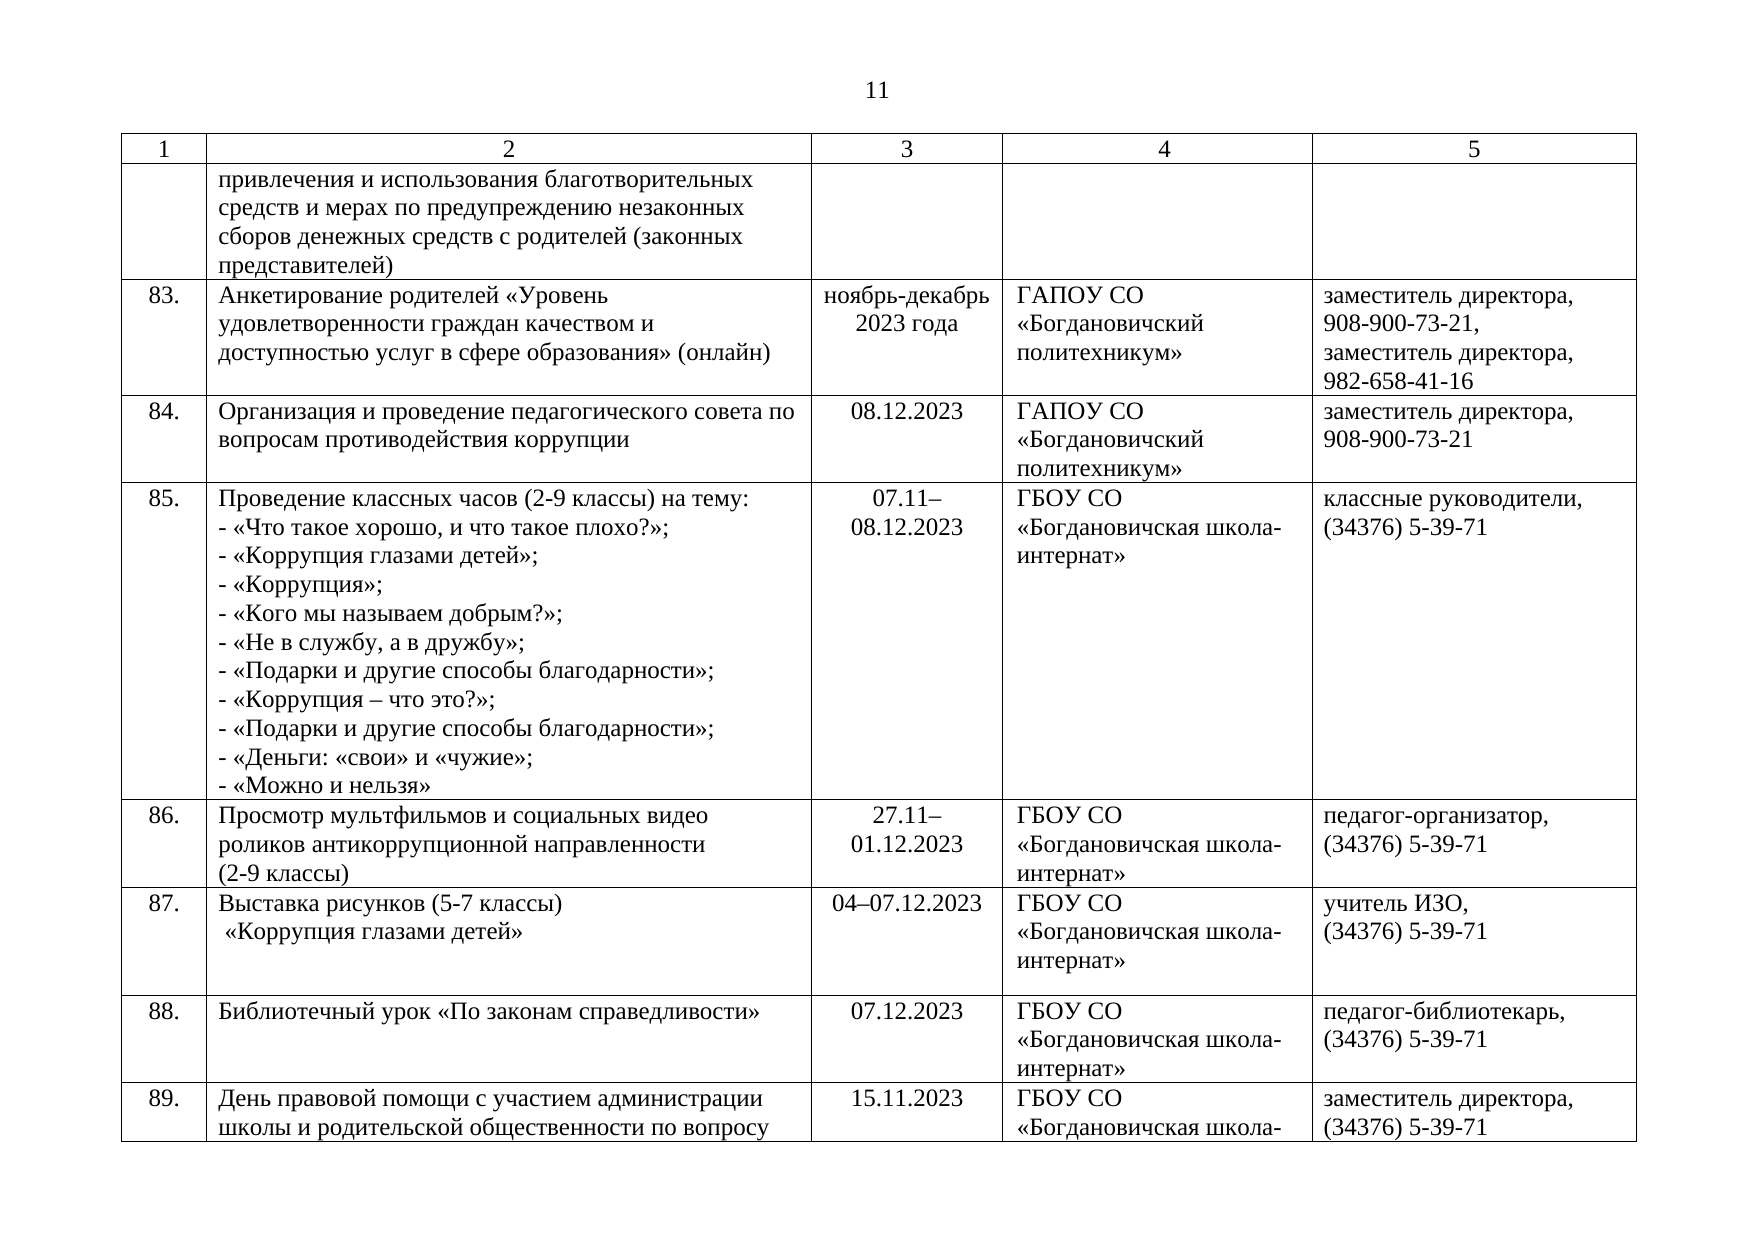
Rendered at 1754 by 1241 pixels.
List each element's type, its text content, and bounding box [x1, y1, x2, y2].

table_cell привлечения и ис­пользования благотворительных средств и мерах по предупреждению незаконных сборов денежных средств с родителей (законных представителей) [207, 164, 811, 279]
table_cell Библиотечный урок «По законам справедливости» [207, 996, 811, 1082]
table_cell Просмотр мультфильмов и социальных видео роликов антикоррупционной направленности (2-9 классы) [207, 800, 811, 887]
table_cell ГБОУ СО «Богдановичская школа-интернат» [1003, 888, 1312, 995]
table_cell [117, 163, 121, 279]
table_cell [117, 887, 121, 995]
table_cell классные руководители, (34376) 5-39-71 [1313, 483, 1636, 799]
table_cell День правовой помощи с участием администрации школы и родительской общественности по вопросу [207, 1083, 811, 1141]
table_cell [117, 1082, 121, 1141]
table_cell Организация и проведение педагогического совета по вопросам противодействия коррупции [207, 396, 811, 482]
table_cell [1313, 164, 1636, 279]
table_cell педагог-организатор, (34376) 5-39-71 [1313, 800, 1636, 887]
table_header 1 [122, 134, 206, 163]
table_header 2 [207, 134, 811, 163]
table_cell [117, 995, 121, 1082]
table_cell ГАПОУ СО «Богдановичский политехникум» [1003, 396, 1312, 482]
table_cell заместитель директора, 908-900-73-21, заместитель директора, 982-658-41-16 [1313, 280, 1636, 395]
table_cell 07.11–08.12.2023 [812, 483, 1002, 799]
table_header 4 [1003, 134, 1312, 163]
table_header 5 [1313, 134, 1636, 163]
table_cell учитель ИЗО, (34376) 5-39-71 [1313, 888, 1636, 995]
table_cell [122, 1083, 206, 1141]
table_cell [117, 482, 121, 799]
table_cell заместитель директора, 908-900-73-21 [1313, 396, 1636, 482]
table_cell [117, 279, 121, 395]
table_cell ГБОУ СО «Богдановичская школа-интернат» [1003, 996, 1312, 1082]
table_cell Анкетирование родителей «Уровень удовлетворенности граждан качеством и доступностью услуг в сфере образования» (онлайн) [207, 280, 811, 395]
table_cell [122, 280, 206, 395]
table_cell 04–07.12.2023 [812, 888, 1002, 995]
table_cell ноябрь-декабрь 2023 года [812, 280, 1002, 395]
table_cell Выставка рисунков (5-7 классы) «Коррупция глазами детей» [207, 888, 811, 995]
table_cell ГАПОУ СО «Богдановичский политехникум» [1003, 280, 1312, 395]
table_cell заместитель директора, (34376) 5-39-71 [1313, 1083, 1636, 1141]
table_header [117, 133, 121, 163]
table_cell [122, 888, 206, 995]
table_cell [1003, 164, 1312, 279]
table_cell [122, 164, 206, 279]
table_cell [117, 799, 121, 887]
table_cell ГБОУ СО «Богдановичская школа- [1003, 1083, 1312, 1141]
table_cell [122, 800, 206, 887]
table_cell ГБОУ СО «Богдановичская школа-интернат» [1003, 483, 1312, 799]
table_cell педагог-библиотекарь, (34376) 5-39-71 [1313, 996, 1636, 1082]
table_cell 08.12.2023 [812, 396, 1002, 482]
table_cell [812, 164, 1002, 279]
table_cell 07.12.2023 [812, 996, 1002, 1082]
table_cell [122, 483, 206, 799]
table_cell ГБОУ СО «Богдановичская школа-интернат» [1003, 800, 1312, 887]
table_cell [117, 395, 121, 482]
table_cell [122, 396, 206, 482]
table_cell [122, 996, 206, 1082]
table_cell 15.11.2023 [812, 1083, 1002, 1141]
table_header 3 [812, 134, 1002, 163]
table_cell 27.11–01.12.2023 [812, 800, 1002, 887]
table_cell Проведение классных часов (2-9 классы) на тему: - «Что такое хорошо, и что такое плохо?»; - «Коррупция глазами детей»; - «Коррупция»; - «Кого мы называем добрым?»; - «Не в службу, а в дружбу»; - «Подарки и другие способы благодарности»; - «Коррупция – что это?»; - «Подарки и другие способы благодарности»; - «Деньги: «свои» и «чужие»; - «Можно и нельзя» [207, 483, 811, 799]
